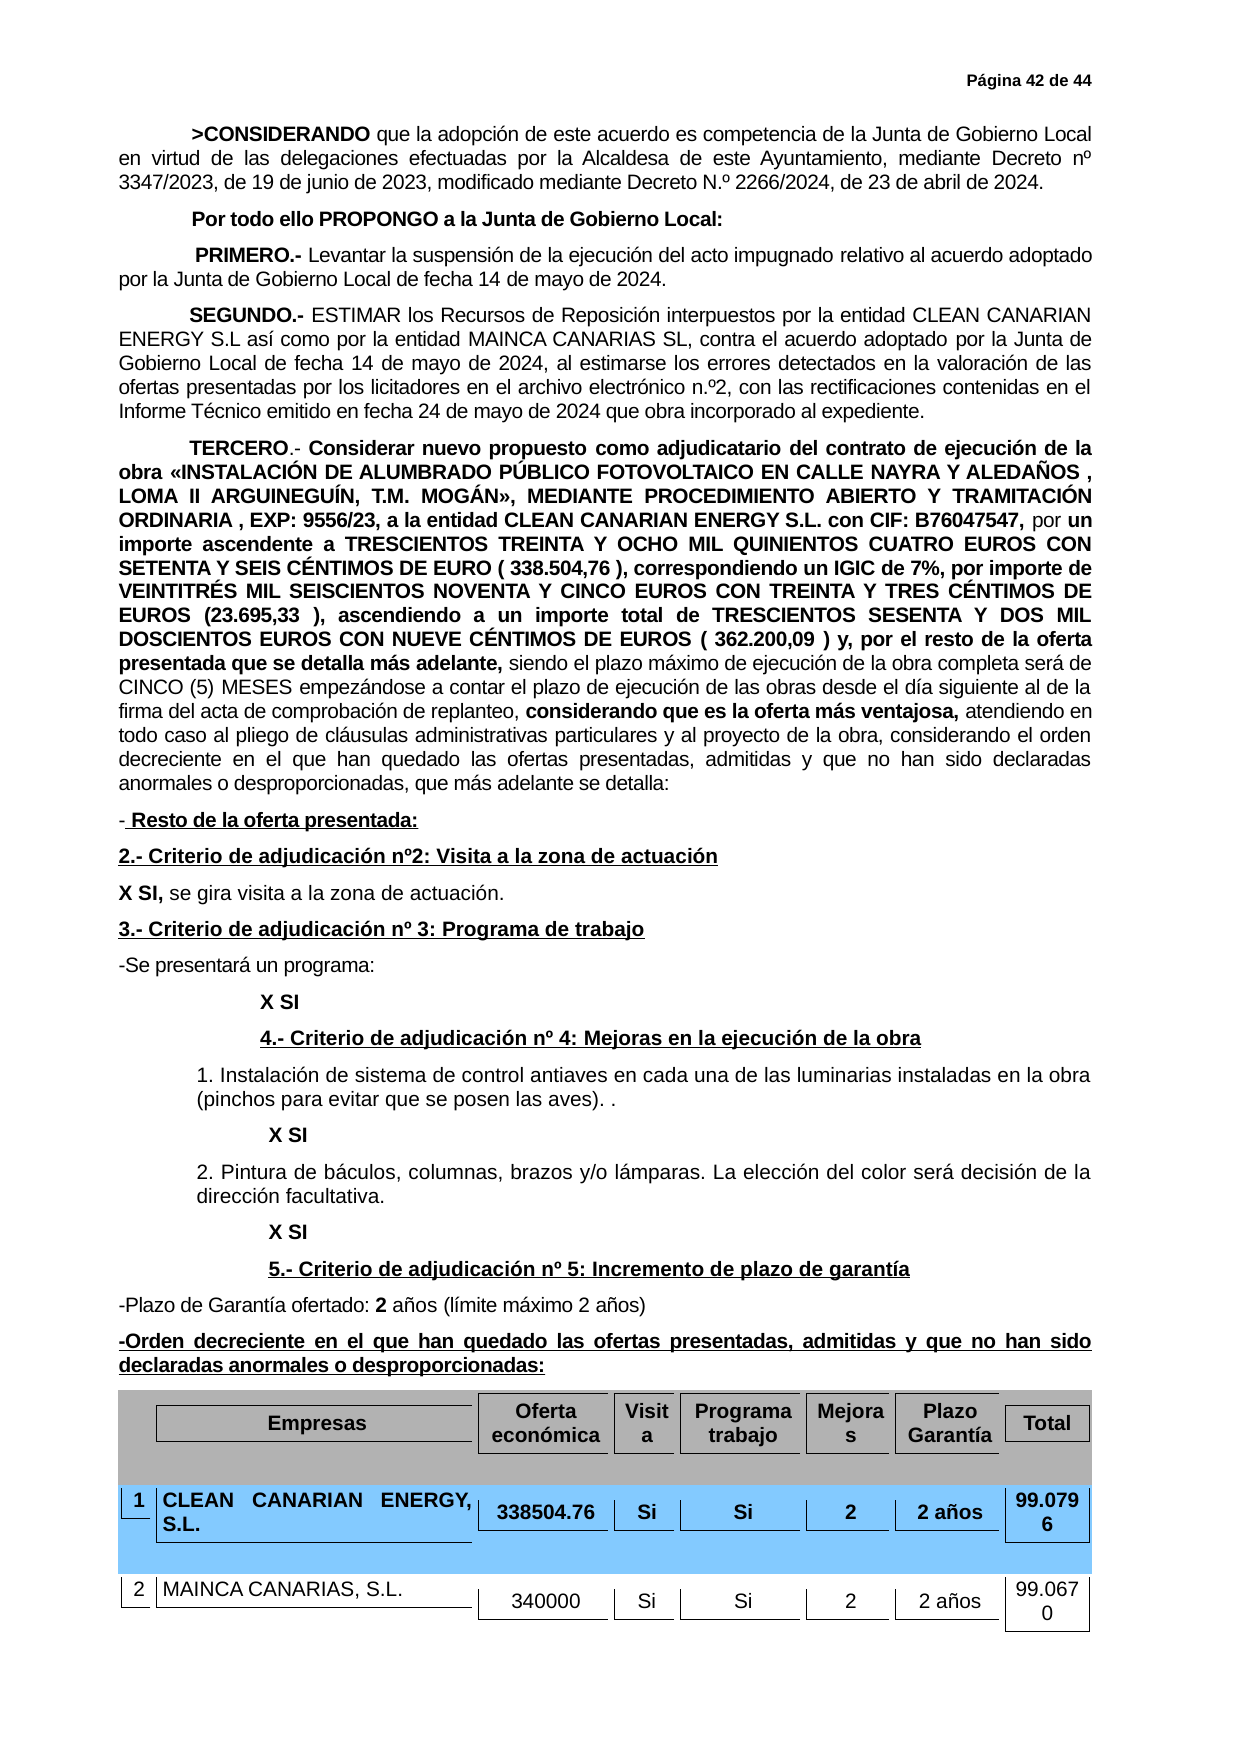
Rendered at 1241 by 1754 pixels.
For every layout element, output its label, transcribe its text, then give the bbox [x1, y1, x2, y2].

table_cell 338504,76 [475, 1485, 611, 1574]
table_cell 1 [118, 1485, 153, 1574]
table_cell 2 [803, 1574, 892, 1664]
table_cell Si [611, 1485, 677, 1574]
table_header Total [1002, 1390, 1092, 1485]
text 2.- Criterio de adjudicación nº2: Visita a la zona de actuación [118, 844, 1092, 868]
text X SI [118, 990, 1092, 1014]
table_cell 2 años [892, 1485, 1002, 1574]
table_cell Si [677, 1574, 803, 1664]
text 3.- Criterio de adjudicación nº 3: Programa de trabajo [118, 917, 1092, 941]
text -Plazo de Garantía ofertado: 2 años (límite máximo 2 años) [118, 1293, 1092, 1317]
table_header Mejoras [803, 1390, 892, 1485]
text 4.- Criterio de adjudicación nº 4: Mejoras en la ejecución de la obra [118, 1026, 1092, 1050]
table_header Plazo Garantía [892, 1390, 1002, 1485]
table_cell 2 [803, 1485, 892, 1574]
text 2. Pintura de báculos, columnas, brazos y/o lámparas. La elección del color será decisión de la dirección facultativa. [196, 1159, 1092, 1207]
text X SI, se gira visita a la zona de actuación. [118, 880, 1092, 904]
table_cell Si [677, 1485, 803, 1574]
text - Resto de la oferta presentada: [118, 807, 1092, 831]
table_cell 2 años [892, 1574, 1002, 1664]
text SEGUNDO.- ESTIMAR los Recursos de Reposición interpuestos por la entidad CLEAN CANARIAN ENERGY S.L así como por la entidad MAINCA CANARIAS SL, contra el acuerdo adoptado por la Junta de Gobierno Local de fecha 14 de mayo de 2024, al estimarse los errores detectados en la valoración de las ofertas presentadas por los licitadores en el archivo electrónico n.º2, con las rectificaciones contenidas en el Informe Técnico emitido en fecha 24 de mayo de 2024 que obra incorporado al expediente. [118, 303, 1092, 423]
table_header Oferta económica [475, 1390, 611, 1485]
table_cell 99,0796 [1002, 1485, 1092, 1574]
text PRIMERO.- Levantar la suspensión de la ejecución del acto impugnado relativo al acuerdo adoptado por la Junta de Gobierno Local de fecha 14 de mayo de 2024. [118, 243, 1092, 291]
text 1. Instalación de sistema de control antiaves en cada una de las luminarias instaladas en la obra (pinchos para evitar que se posen las aves). . [196, 1063, 1092, 1111]
text -Se presentará un programa: [118, 953, 1092, 977]
text X SI [268, 1123, 1092, 1147]
table_header Visita [611, 1390, 677, 1485]
text 5.- Criterio de adjudicación nº 5: Incremento de plazo de garantía [268, 1256, 1092, 1280]
table_cell 340000 [475, 1574, 611, 1664]
text X SI [268, 1220, 1092, 1244]
table_cell 99,0670 [1002, 1574, 1092, 1664]
table_header [118, 1390, 153, 1485]
text TERCERO.- Considerar nuevo propuesto como adjudicatario del contrato de ejecución de la obra «INSTALACIÓN DE ALUMBRADO PÚBLICO FOTOVOLTAICO EN CALLE NAYRA Y ALEDAÑOS , LOMA II ARGUINEGUÍN, T.M. MOGÁN», MEDIANTE PROCEDIMIENTO ABIERTO Y TRAMITACIÓN ORDINARIA , EXP: 9556/23, a la entidad CLEAN CANARIAN ENERGY S.L. con CIF: B76047547, por un importe ascendente a TRESCIENTOS TREINTA Y OCHO MIL QUINIENTOS CUATRO EUROS CON SETENTA Y SEIS CÉNTIMOS DE EURO ( 338.504,76 ), correspondiendo un IGIC de 7%, por importe de VEINTITRÉS MIL SEISCIENTOS NOVENTA Y CINCO EUROS CON TREINTA Y TRES CÉNTIMOS DE EUROS (23.695,33 ), ascendiendo a un importe total de TRESCIENTOS SESENTA Y DOS MIL DOSCIENTOS EUROS CON NUEVE CÉNTIMOS DE EUROS ( 362.200,09 ) y, por el resto de la oferta presentada que se detalla más adelante, siendo el plazo máximo de ejecución de la obra completa será de CINCO (5) MESES empezándose a contar el plazo de ejecución de las obras desde el día siguiente al de la firma del acta de comprobación de replanteo, considerando que es la oferta más ventajosa, atendiendo en todo caso al pliego de cláusulas administrativas particulares y al proyecto de la obra, considerando el orden decreciente en el que han quedado las ofertas presentadas, admitidas y que no han sido declaradas anormales o desproporcionadas, que más adelante se detalla: [118, 436, 1092, 795]
table_header Programa trabajo [677, 1390, 803, 1485]
text Por todo ello PROPONGO a la Junta de Gobierno Local: [118, 206, 1092, 230]
text declaradas anormales o desproporcionadas: [118, 1351, 1092, 1377]
text -Orden decreciente en el que han quedado las ofertas presentadas, admitidas y que no han sido [118, 1329, 1092, 1350]
table_cell MAINCA CANARIAS, S.L. [153, 1574, 475, 1664]
text >CONSIDERANDO que la adopción de este acuerdo es competencia de la Junta de Gobierno Local en virtud de las delegaciones efectuadas por la Alcaldesa de este Ayuntamiento, mediante Decreto nº 3347/2023, de 19 de junio de 2023, modificado mediante Decreto N.º 2266/2024, de 23 de abril de 2024. [118, 122, 1092, 194]
table_cell CLEAN CANARIAN ENERGY, S.L. [153, 1485, 475, 1574]
table_cell 2 [118, 1574, 153, 1664]
table_header Empresas [153, 1390, 475, 1485]
table_cell Si [611, 1574, 677, 1664]
